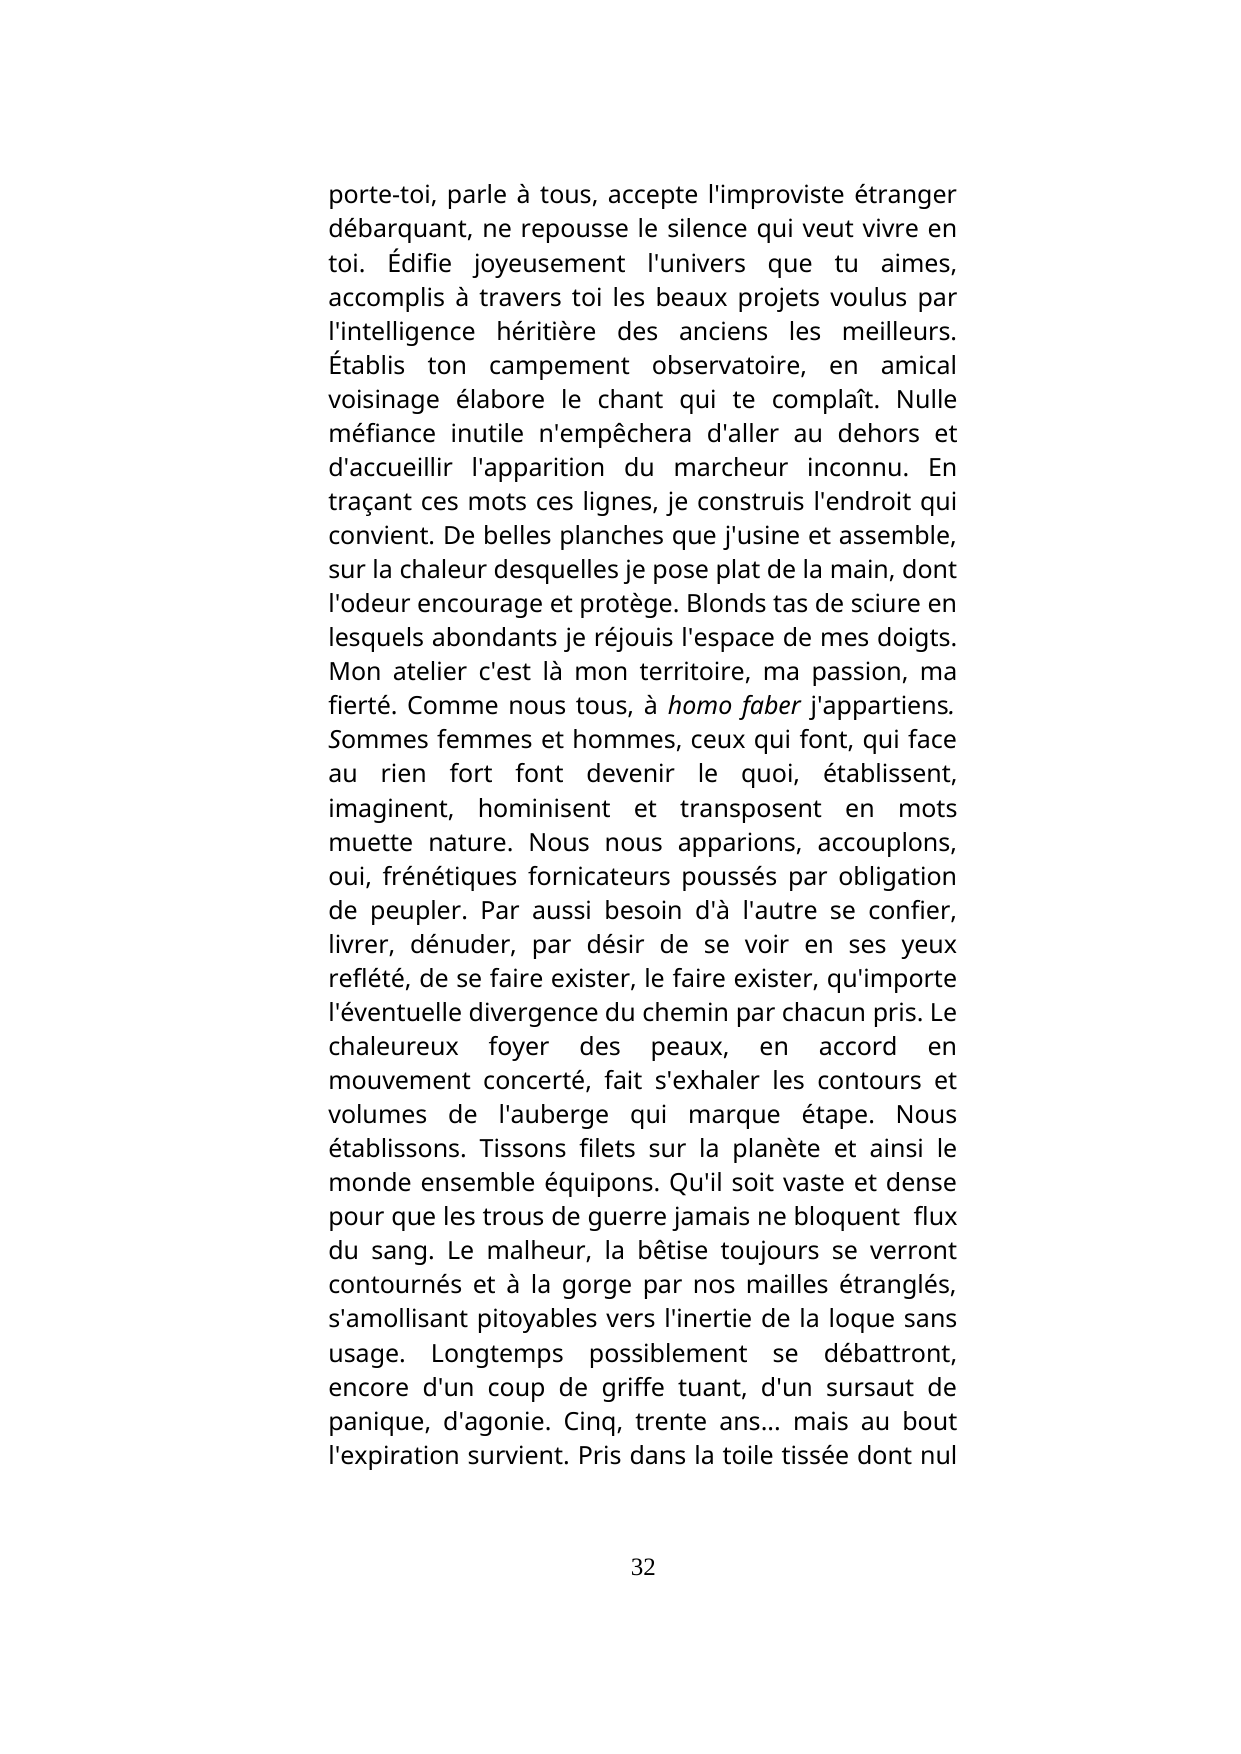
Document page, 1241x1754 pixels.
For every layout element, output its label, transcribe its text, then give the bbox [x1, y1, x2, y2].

text porte-toi, parle à tous, accepte l'improviste étranger débarquant, ne repousse le silence qui veut vivre en toi. Édifie joyeusement l'univers que tu aimes, accomplis à travers toi les beaux projets voulus par l'intelligence héritière des anciens les meilleurs. Établis ton campement observatoire, en amical voisinage élabore le chant qui te complaît. Nulle méfiance inutile n'empêchera d'aller au dehors et d'accueillir l'apparition du marcheur inconnu. En traçant ces mots ces lignes, je construis l'endroit qui convient. De belles planches que j'usine et assemble, sur la chaleur desquelles je pose plat de la main, dont l'odeur encourage et protège. Blonds tas de sciure en lesquels abondants je réjouis l'espace de mes doigts. Mon atelier c'est là mon territoire, ma passion, ma fierté. Comme nous tous, à homo faber j'appartiens. Sommes femmes et hommes, ceux qui font, qui face au rien fort font devenir le quoi, établissent, imaginent, hominisent et transposent en mots muette nature. Nous nous apparions, accouplons, oui, frénétiques fornicateurs poussés par obligation de peupler. Par aussi besoin d'à l'autre se confier, livrer, dénuder, par désir de se voir en ses yeux reflété, de se faire exister, le faire exister, qu'importe l'éventuelle divergence du chemin par chacun pris. Le chaleureux foyer des peaux, en accord en mouvement concerté, fait s'exhaler les contours et volumes de l'auberge qui marque étape. Nous établissons. Tissons filets sur la planète et ainsi le monde ensemble équipons. Qu'il soit vaste et dense pour que les trous de guerre jamais ne bloquent flux du sang. Le malheur, la bêtise toujours se verront contournés et à la gorge par nos mailles étranglés, s'amollisant pitoyables vers l'inertie de la loque sans usage. Longtemps possiblement se débattront, encore d'un coup de griffe tuant, d'un sursaut de panique, d'agonie. Cinq, trente ans... mais au bout l'expiration survient. Pris dans la toile tissée dont nul [328, 177, 958, 1471]
